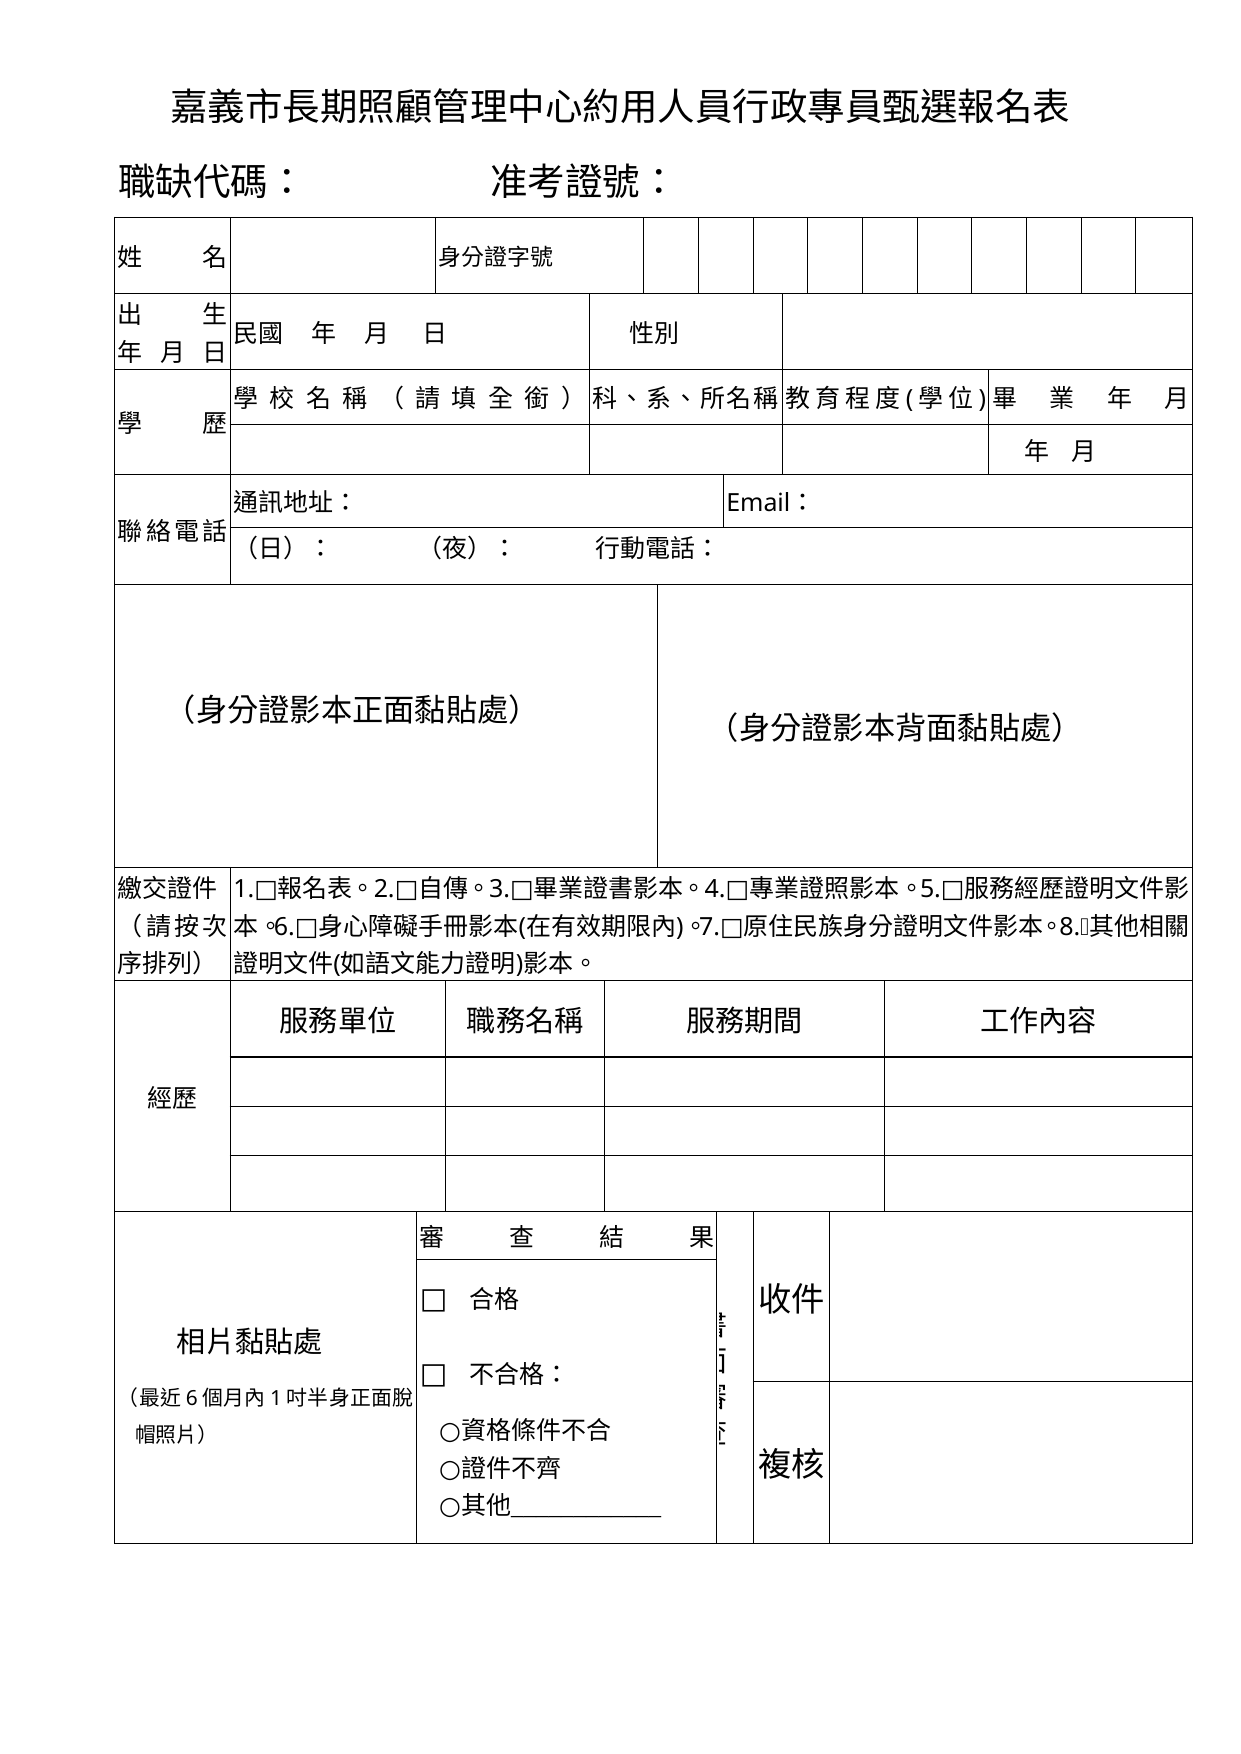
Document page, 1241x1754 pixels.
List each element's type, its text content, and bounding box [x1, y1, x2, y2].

table_cell 相片黏貼處 （最近6個月內1吋半身正面脫帽照片） [115, 1212, 416, 1543]
table_cell [231, 425, 589, 474]
table_header [808, 218, 862, 293]
table_cell 繳交證件 （請按次序排列） [115, 868, 230, 980]
table_cell [605, 1107, 884, 1155]
table_cell 複核 [754, 1382, 829, 1543]
table_cell [605, 1156, 884, 1211]
table_cell 收件 [754, 1212, 829, 1381]
table_cell 畢業年月 [989, 370, 1192, 424]
table_cell 學校名稱（請填全銜） [231, 370, 589, 424]
table_cell [783, 425, 988, 474]
table_header [918, 218, 971, 293]
table_header 姓名 [115, 218, 230, 293]
table_cell （身分證影本背面黏貼處） [658, 585, 1192, 867]
table_cell 年 月 [989, 425, 1192, 474]
table_cell [231, 1156, 445, 1211]
table_cell [885, 1107, 1192, 1155]
table_cell 服務單位 [231, 981, 445, 1056]
table_cell [885, 1058, 1192, 1106]
table_cell [783, 294, 1192, 369]
table_cell [231, 1058, 445, 1106]
text 職缺代碼： 准考證號： [118, 142, 1122, 217]
table_cell [830, 1212, 1192, 1381]
table_cell 1.□報名表。2.□自傳。3.□畢業證書影本。4.□專業證照影本。5.□服務經歷證明文件影本。6.□身心障礙手冊影本(在有效期限內)。7.□原住民族身分證明文件影本。8.其他相關證明文件(如語文能力證明)影本。 [231, 868, 1192, 980]
table_header [1082, 218, 1135, 293]
table_cell 民國 年 月 日 [231, 294, 589, 369]
table_cell [830, 1382, 1192, 1543]
table_cell [446, 1156, 604, 1211]
table_cell [590, 425, 782, 474]
table_cell 性別 [590, 294, 782, 369]
table_cell 教育程度(學位) [783, 370, 988, 424]
table_cell [605, 1058, 884, 1106]
table_cell 通訊地址： [231, 475, 723, 527]
table_cell Email： [724, 475, 1192, 527]
table_header [699, 218, 753, 293]
table_header [231, 218, 435, 293]
table_cell 聯絡電話 [115, 475, 230, 584]
table_header [863, 218, 917, 293]
table_cell [446, 1107, 604, 1155]
table_cell [885, 1156, 1192, 1211]
table_cell （日）： （夜）： 行動電話： [231, 528, 1192, 584]
table_cell （身分證影本正面黏貼處） [115, 585, 657, 867]
table_header [1136, 218, 1192, 293]
table_cell 審查結果 [417, 1212, 716, 1259]
table_cell 出生 年月日 [115, 294, 230, 369]
table_cell 書 面 審 查 [717, 1212, 753, 1543]
table_cell 工作內容 [885, 981, 1192, 1056]
table_header 身分證字號 [436, 218, 643, 293]
table_cell 職務名稱 [446, 981, 604, 1056]
table_cell 經歷 [115, 981, 230, 1211]
table_cell [231, 1107, 445, 1155]
table_header [972, 218, 1026, 293]
table_header [1027, 218, 1081, 293]
table_header [754, 218, 807, 293]
table_cell 服務期間 [605, 981, 884, 1056]
table_cell 合格 不合格： ○資格條件不合 ○證件不齊 ○其他____________ [417, 1260, 716, 1543]
text 嘉義市長期照顧管理中心約用人員行政專員甄選報名表 [118, 67, 1122, 142]
table_header [644, 218, 698, 293]
table_cell [446, 1058, 604, 1106]
table_cell 學歷 [115, 370, 230, 474]
table_cell 科、系、所名稱 [590, 370, 782, 424]
